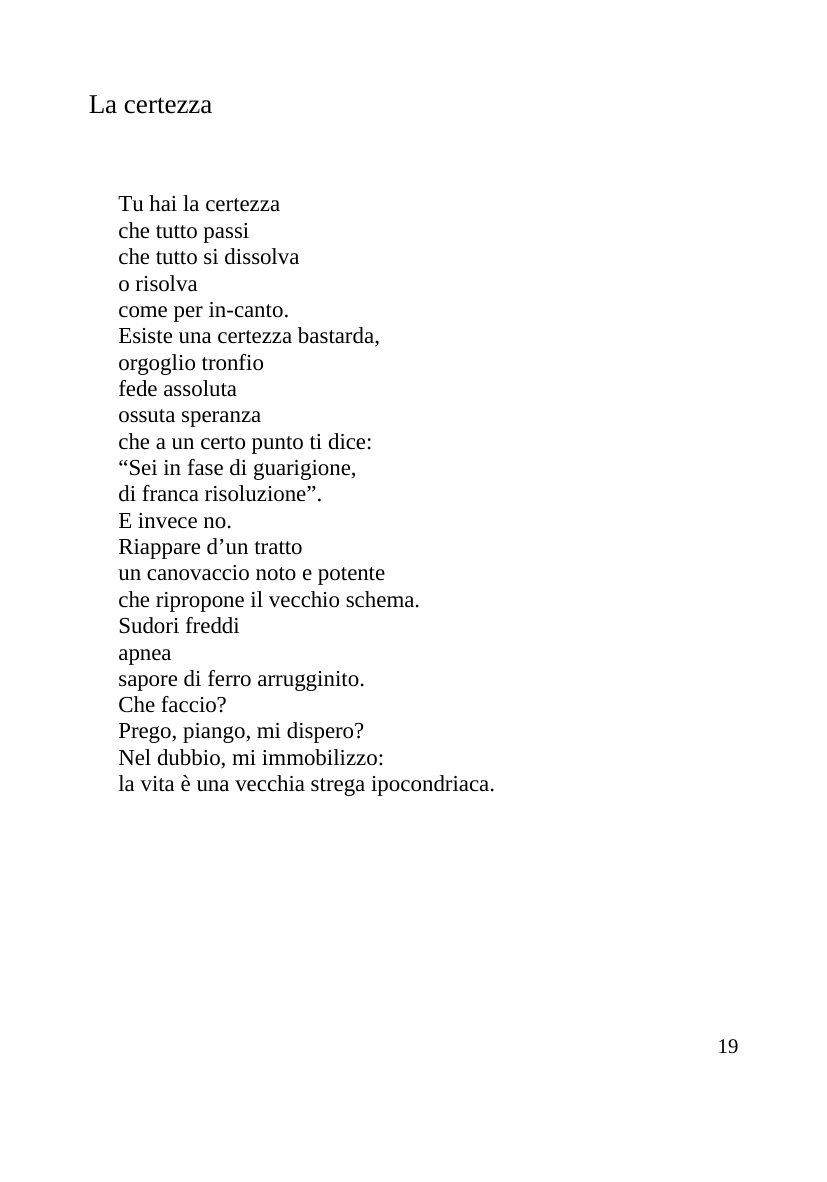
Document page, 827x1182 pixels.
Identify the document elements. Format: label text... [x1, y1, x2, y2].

text come per in-canto. [88, 296, 738, 322]
text la vita è una vecchia strega ipocondriaca. [88, 770, 738, 797]
text Riappare d’un tratto [88, 533, 738, 559]
text Esiste una certezza bastarda, [88, 322, 738, 349]
text che tutto passi [88, 217, 738, 243]
text sapore di ferro arrugginito. [88, 665, 738, 691]
text apnea [88, 638, 738, 665]
text che a un certo punto ti dice: [88, 428, 738, 454]
text Prego, piango, mi dispero? [88, 718, 738, 744]
text di franca risoluzione”. [88, 480, 738, 507]
text ossuta speranza [88, 401, 738, 428]
text La certezza [88, 88, 738, 120]
text Che faccio? [88, 691, 738, 718]
text Nel dubbio, mi immobilizzo: [88, 744, 738, 770]
text che tutto si dissolva [88, 243, 738, 269]
text fede assoluta [88, 375, 738, 401]
text E invece no. [88, 507, 738, 533]
text Tu hai la certezza [88, 191, 738, 217]
text orgoglio tronfio [88, 349, 738, 375]
text che ripropone il vecchio schema. [88, 586, 738, 612]
text un canovaccio noto e potente [88, 559, 738, 586]
text Sudori freddi [88, 612, 738, 638]
text “Sei in fase di guarigione, [88, 454, 738, 480]
text o risolva [88, 269, 738, 296]
